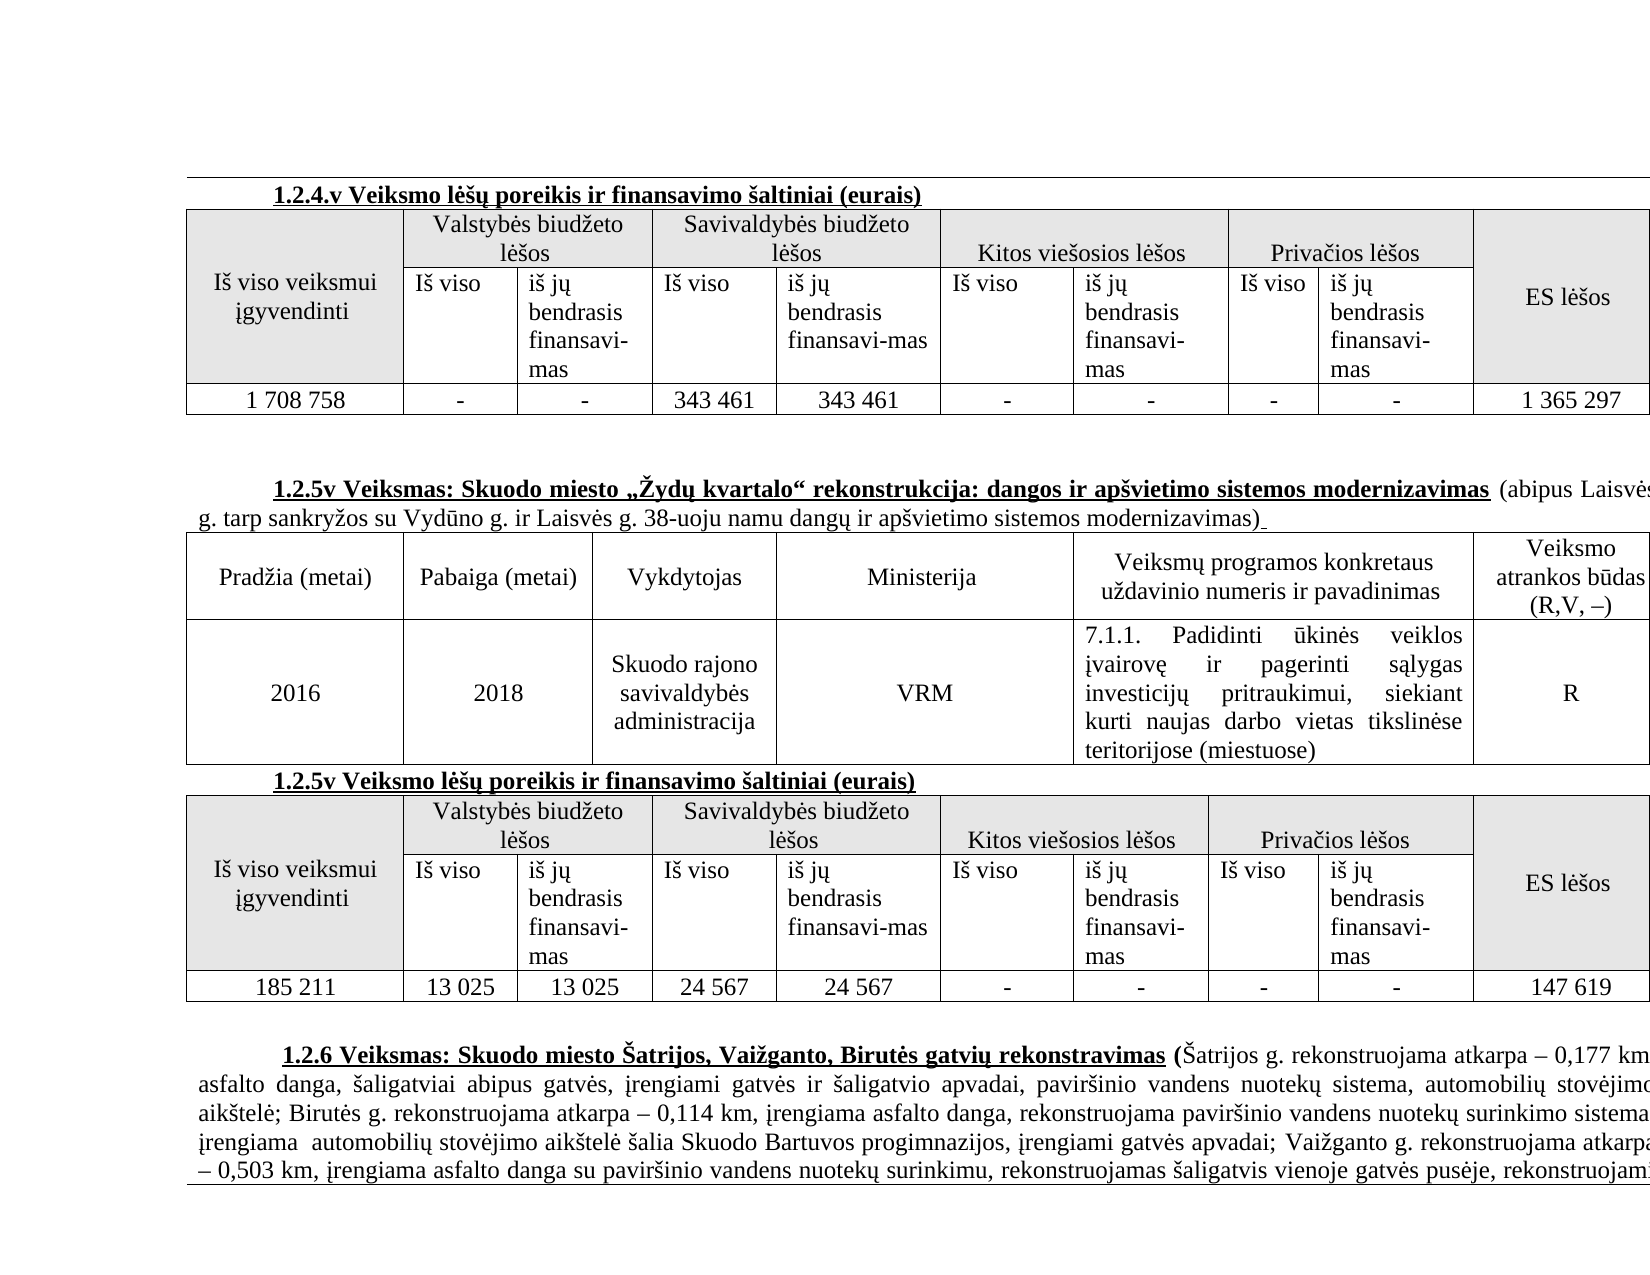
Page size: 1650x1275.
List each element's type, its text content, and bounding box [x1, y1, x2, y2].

table_cell 1.2.4.v Veiksmo lėšų poreikis ir finansavimo šaltiniai (eurais) [187, 178, 1650, 208]
table_cell [1074, 765, 1171, 795]
table_cell Savivaldybės biudžeto lėšos [653, 796, 940, 854]
table_cell Iš viso [941, 268, 1073, 383]
table_cell Iš viso [941, 855, 1073, 970]
table_cell 24 567 [653, 971, 776, 1001]
table_cell 13 025 [518, 971, 652, 1001]
table_cell iš jų bendrasis finansavi-mas [1074, 855, 1208, 970]
table_cell iš jų bendrasis finansavi-mas [1319, 268, 1473, 383]
table_cell - [1074, 971, 1208, 1001]
table_cell [1171, 765, 1208, 795]
table_cell iš jų bendrasis finansavi-mas [777, 855, 940, 970]
table_cell Privačios lėšos [1229, 210, 1473, 267]
table_cell Iš viso [404, 855, 517, 970]
table_cell Vykdytojas [593, 533, 776, 619]
table_cell - [1319, 971, 1473, 1001]
table_cell 343 461 [777, 384, 940, 414]
table_cell 7.1.1. Padidinti ūkinės veiklos įvairovę ir pagerinti sąlygas investicijų pritraukimui, siekiant kurti naujas darbo vietas tikslinėse teritorijose (miestuose) [1074, 620, 1473, 764]
table_cell - [1209, 971, 1318, 1001]
table_cell [1474, 765, 1650, 795]
table_cell - [518, 384, 652, 414]
table_cell 1.2.5v Veiksmas: Skuodo miesto „Žydų kvartalo“ rekonstrukcija: dangos ir apšvietimo sistemos modernizavimas (abipus Laisvės g. tarp sankryžos su Vydūno g. ir Laisvės g. 38-uoju namu dangų ir apšvietimo sistemos modernizavimas) [187, 415, 1650, 532]
table_cell Iš viso [404, 268, 517, 383]
table_cell Kitos viešosios lėšos [941, 796, 1208, 854]
table_cell Iš viso veiksmui įgyvendinti [187, 796, 403, 970]
table_cell Veiksmų programos konkretaus uždavinio numeris ir pavadinimas [1074, 533, 1473, 619]
table_cell R [1474, 620, 1649, 764]
table_cell Iš viso [1229, 268, 1318, 383]
table_cell 2018 [404, 620, 592, 764]
table_cell Iš viso [1209, 855, 1318, 970]
table_cell Iš viso [653, 268, 776, 383]
table_cell - [1229, 384, 1318, 414]
table_cell [1355, 765, 1432, 795]
table_cell 24 567 [777, 971, 940, 1001]
table_cell [1209, 765, 1355, 795]
table_cell - [1074, 384, 1228, 414]
table_cell iš jų bendrasis finansavi-mas [777, 268, 940, 383]
table_cell Iš viso veiksmui įgyvendinti [187, 210, 403, 383]
table_cell 343 461 [653, 384, 776, 414]
table_cell Ministerija [777, 533, 1073, 619]
table_cell - [941, 971, 1073, 1001]
table_cell iš jų bendrasis finansavi-mas [518, 855, 652, 970]
table_cell Pradžia (metai) [187, 533, 403, 619]
table_cell iš jų bendrasis finansavi-mas [518, 268, 652, 383]
table_cell [1433, 765, 1474, 795]
table_cell iš jų bendrasis finansavi-mas [1319, 855, 1473, 970]
table_cell - [941, 384, 1073, 414]
table_cell 1.2.5v Veiksmo lėšų poreikis ir finansavimo šaltiniai (eurais) [187, 765, 1073, 795]
table_cell Skuodo rajono savivaldybės administracija [593, 620, 776, 764]
table_cell 13 025 [404, 971, 517, 1001]
table_cell 1.2.6 Veiksmas: Skuodo miesto Šatrijos, Vaižganto, Birutės gatvių rekonstravimas (Šatrijos g. rekonstruojama atkarpa – 0,177 km, asfalto danga, šaligatviai abipus gatvės, įrengiami gatvės ir šaligatvio apvadai, paviršinio vandens nuotekų sistema, automobilių stovėjimo aikštelė; Birutės g. rekonstruojama atkarpa – 0,114 km, įrengiama asfalto danga, rekonstruojama paviršinio vandens nuotekų surinkimo sistema, įrengiama automobilių stovėjimo aikštelė šalia Skuodo Bartuvos progimnazijos, įrengiami gatvės apvadai; Vaižganto g. rekonstruojama atkarpa – 0,503 km, įrengiama asfalto danga su paviršinio vandens nuotekų surinkimu, rekonstruojamas šaligatvis vienoje gatvės pusėje, rekonstruojami gatvės apšvietimo tinklai) [187, 1002, 1650, 1184]
table_cell Kitos viešosios lėšos [941, 210, 1228, 267]
table_cell 1 365 297 [1474, 384, 1649, 414]
table_cell - [404, 384, 517, 414]
table_cell iš jų bendrasis finansavi-mas [1074, 268, 1228, 383]
table_cell Pabaiga (metai) [404, 533, 592, 619]
table_cell - [1319, 384, 1473, 414]
table_cell Valstybės biudžeto lėšos [404, 796, 652, 854]
table_cell ES lėšos [1474, 210, 1649, 383]
table_cell ES lėšos [1474, 796, 1649, 970]
table_cell 185 211 [187, 971, 403, 1001]
table_cell VRM [777, 620, 1073, 764]
table_cell 2016 [187, 620, 403, 764]
table_cell Valstybės biudžeto lėšos [404, 210, 652, 267]
table_cell Veiksmo atrankos būdas (R,V, –) [1474, 533, 1649, 619]
table_cell 1 708 758 [187, 384, 403, 414]
table_cell Savivaldybės biudžeto lėšos [653, 210, 940, 267]
table_cell Iš viso [653, 855, 776, 970]
table_cell 147 619 [1474, 971, 1649, 1001]
table_cell Privačios lėšos [1209, 796, 1473, 854]
